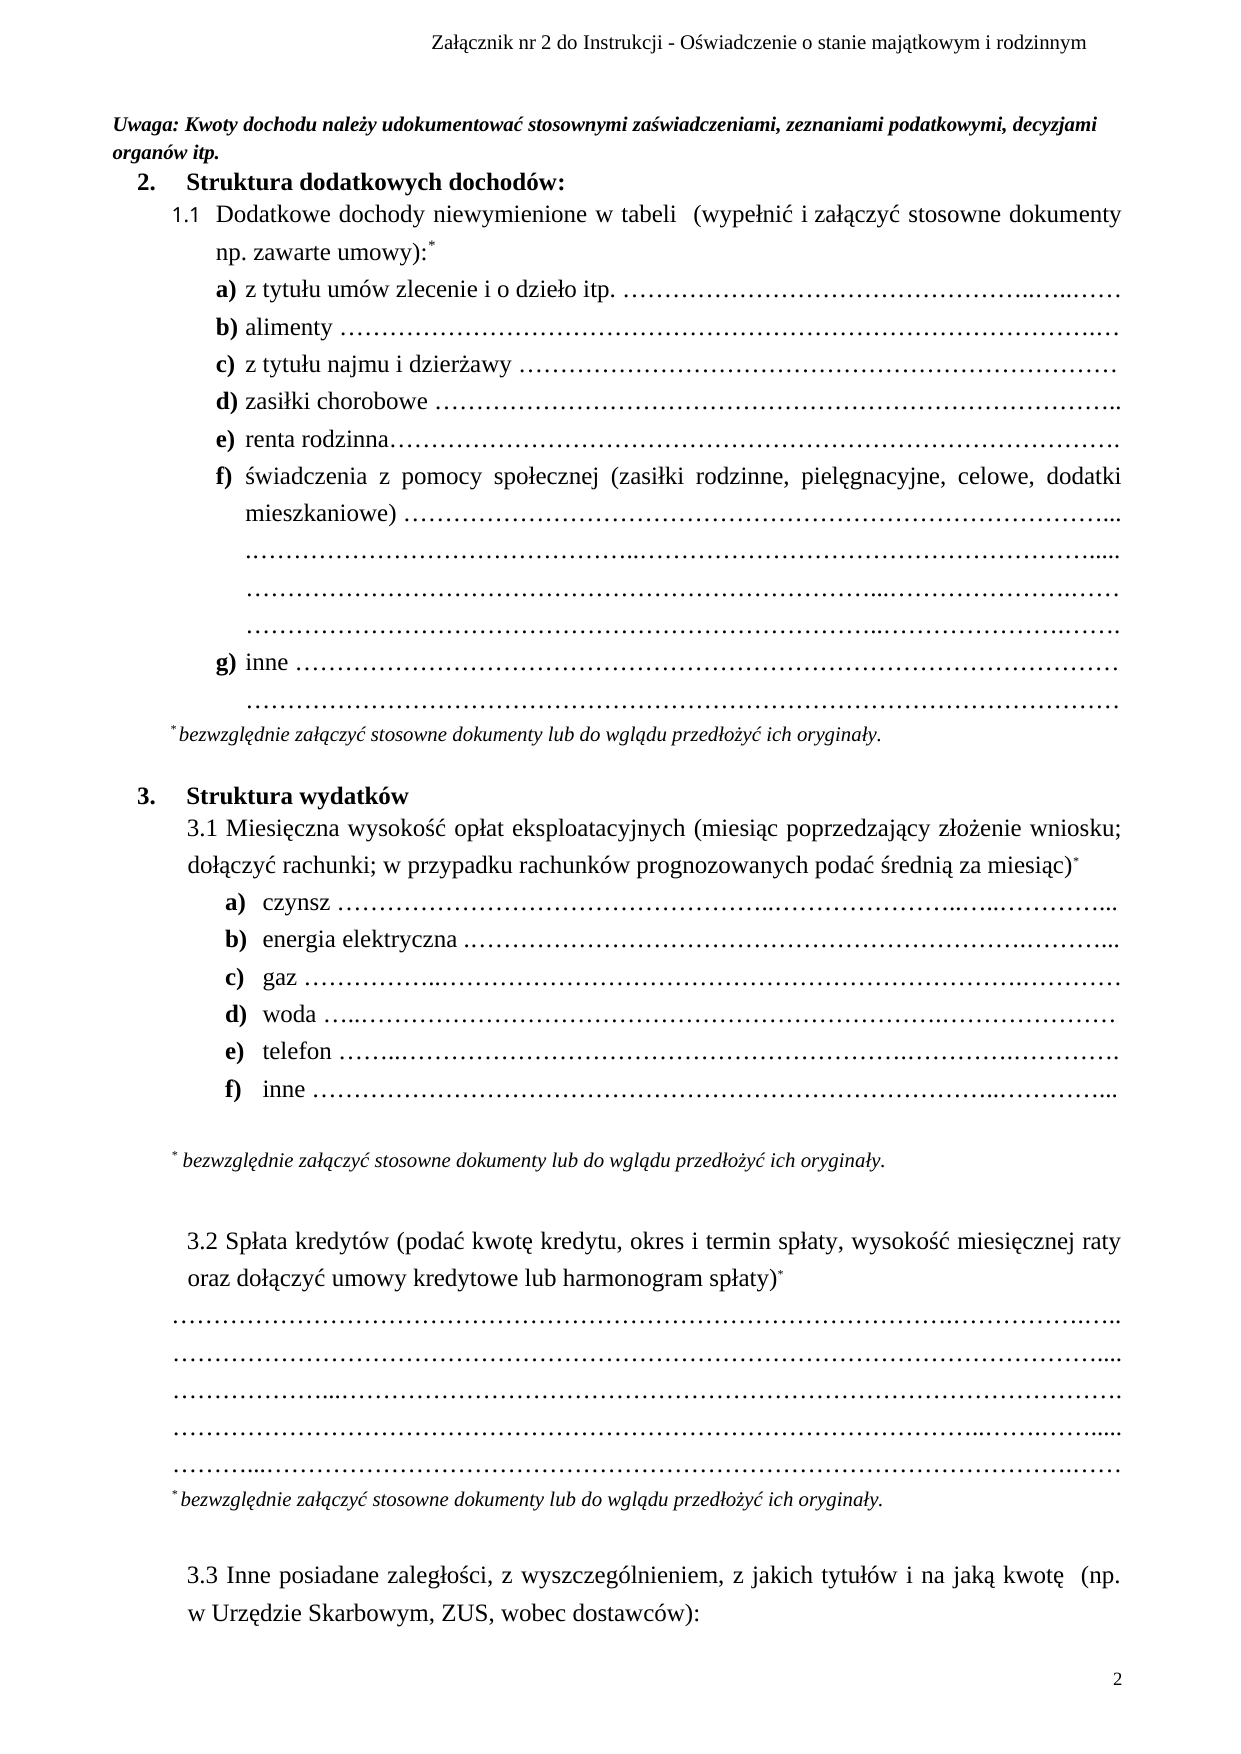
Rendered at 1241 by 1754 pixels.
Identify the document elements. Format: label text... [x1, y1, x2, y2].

list Struktura dodatkowych dochodów: [156, 167, 1122, 196]
list 3.1 Miesięczna wysokość opłat eksploatacyjnych (miesiąc poprzedzający złożenie wniosku; dołączyć rachunki; w przypadku rachunków prognozowanych podać średnią za miesiąc)* [187, 813, 1122, 879]
list czynsz ……………………………………………..…………………..…..…………... [225, 887, 1122, 916]
list alimenty ……………………………………………………………………………….… [216, 312, 1122, 341]
list …………………………………………………………………………………………… [245, 685, 1122, 713]
list woda …..…………………………………………………………….………………… [225, 999, 1122, 1028]
list z tytułu najmu i dzierżawy ……………………………………………………………… [216, 349, 1122, 378]
text * bezwzględnie załączyć stosowne dokumenty lub do wglądu przedłożyć ich oryginały. [171, 1487, 1122, 1511]
text Uwaga: Kwoty dochodu należy udokumentować stosownymi zaświadczeniami, zeznaniami podatkowymi, decyzjami organów itp. [112, 112, 1104, 164]
list zasiłki chorobowe ……………………………………………………………………….. [216, 386, 1122, 415]
list 3.3 Inne posiadane zaległości, z wyszczególnieniem, z jakich tytułów i na jaką kwotę (np. w Urzędzie Skarbowym, ZUS, wobec dostawców): [187, 1560, 1122, 1626]
list gaz ……………..…………………………………………………………….………… [225, 962, 1122, 991]
list z tytułu umów zlecenie i o dzieło itp. …………………………………………..…..…… [216, 274, 1122, 303]
list telefon ……..…………………………………………………….………….…………. [225, 1036, 1122, 1065]
list inne ……………………………………………………………………………………… [216, 647, 1122, 676]
text * bezwzględnie załączyć stosowne dokumenty lub do wglądu przedłożyć ich oryginały. [171, 1148, 1122, 1172]
list …………………………………………………………………..………………….……. [245, 610, 1122, 639]
text * bezwzględnie załączyć stosowne dokumenty lub do wglądu przedłożyć ich oryginały. [170, 722, 1122, 746]
list renta rodzinna……………………………………………………………………………. [216, 424, 1122, 452]
list świadczenia z pomocy społecznej (zasiłki rodzinne, pielęgnacyjne, celowe, dodatki mieszkaniowe) …………………………………………………………………………... [216, 461, 1122, 527]
list energia elektryczna .………………………………………………………….………... [225, 924, 1122, 953]
list inne ………………………………………………………………………..…………... [225, 1074, 1122, 1102]
list Struktura wydatków [156, 781, 1122, 809]
list Dodatkowe dochody niewymienione w tabeli (wypełnić i załączyć stosowne dokumenty np. zawarte umowy):* [201, 199, 1122, 266]
list …………………………………………………………………...………………….…… [245, 573, 1122, 602]
text ………………………………………………………………………………….…………….…..…………………………………………………………………………………………………....………………...………………………………………………………………………………….……………………………………………………………………………………..…….…….....………...…………………………………………………………………………………….…… [171, 1300, 1122, 1478]
list 3.2 Spłata kredytów (podać kwotę kredytu, okres i termin spłaty, wysokość miesięcznej raty oraz dołączyć umowy kredytowe lub harmonogram spłaty)* [187, 1226, 1122, 1292]
list .………………………………………..………………………………………………..... [245, 536, 1122, 564]
